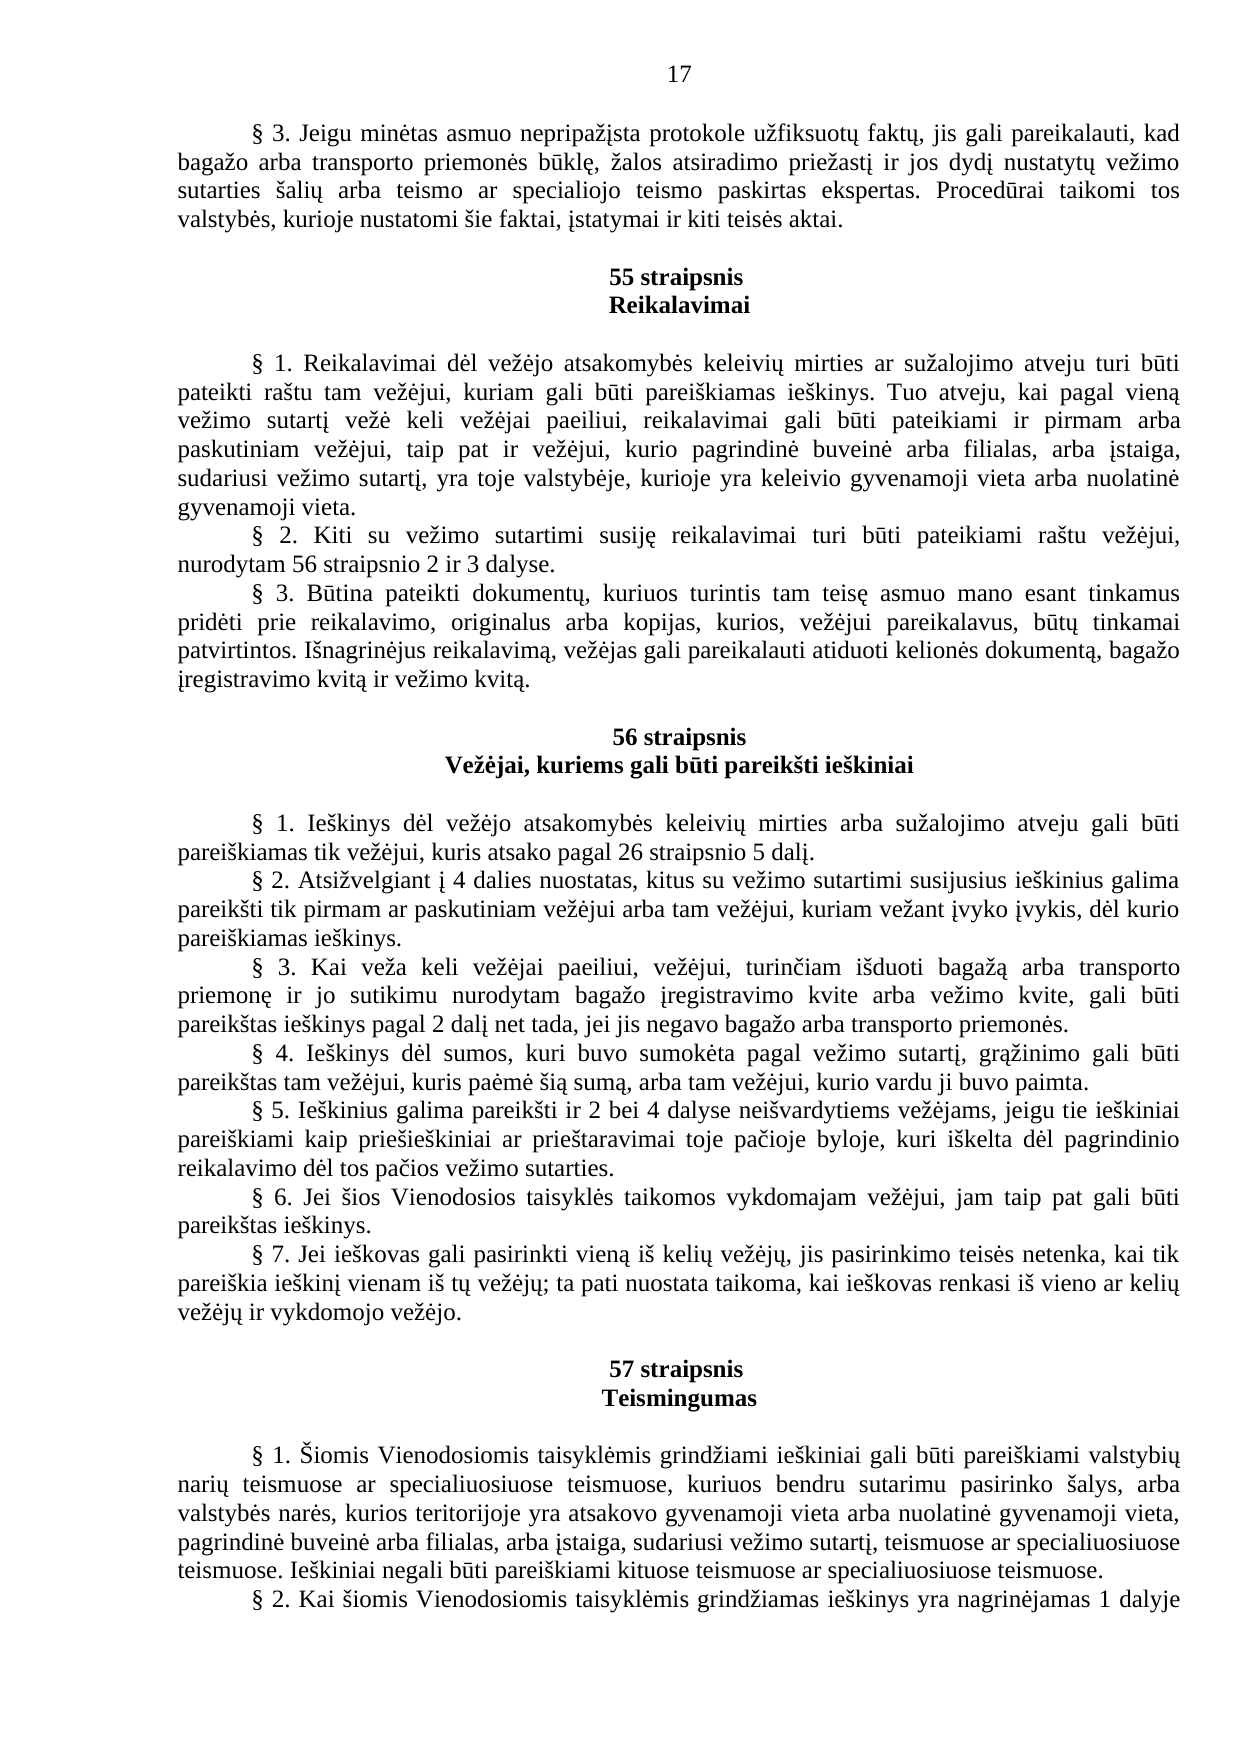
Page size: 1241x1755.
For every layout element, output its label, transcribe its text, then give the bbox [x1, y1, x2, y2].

text § 3. Būtina pateikti dokumentų, kuriuos turintis tam teisę asmuo mano esant tinkamus pridėti prie reikalavimo, originalus arba kopijas, kurios, vežėjui pareikalavus, būtų tinkamai patvirtintos. Išnagrinėjus reikalavimą, vežėjas gali pareikalauti atiduoti kelionės dokumentą, bagažo įregistravimo kvitą ir vežimo kvitą. [177, 578, 1181, 693]
text 57 straipsnis [177, 1354, 1181, 1383]
text § 3. Jeigu minėtas asmuo nepripažįsta protokole užfiksuotų faktų, jis gali pareikalauti, kad bagažo arba transporto priemonės būklę, žalos atsiradimo priežastį ir jos dydį nustatytų vežimo sutarties šalių arba teismo ar specialiojo teismo paskirtas ekspertas. Procedūrai taikomi tos valstybės, kurioje nustatomi šie faktai, įstatymai ir kiti teisės aktai. [177, 118, 1181, 233]
text § 2. Kiti su vežimo sutartimi susiję reikalavimai turi būti pateikiami raštu vežėjui, nurodytam 56 straipsnio 2 ir 3 dalyse. [177, 521, 1181, 578]
text § 2. Kai šiomis Vienodosiomis taisyklėmis grindžiamas ieškinys yra nagrinėjamas 1 dalyje [177, 1584, 1181, 1613]
text § 6. Jei šios Vienodosios taisyklės taikomos vykdomajam vežėjui, jam taip pat gali būti pareikštas ieškinys. [177, 1182, 1181, 1239]
text § 3. Kai veža keli vežėjai paeiliui, vežėjui, turinčiam išduoti bagažą arba transporto priemonę ir jo sutikimu nurodytam bagažo įregistravimo kvite arba vežimo kvite, gali būti pareikštas ieškinys pagal 2 dalį net tada, jei jis negavo bagažo arba transporto priemonės. [177, 952, 1181, 1038]
text Vežėjai, kuriems gali būti pareikšti ieškiniai [177, 751, 1181, 779]
text § 1. Šiomis Vienodosiomis taisyklėmis grindžiami ieškiniai gali būti pareiškiami valstybių narių teismuose ar specialiuosiuose teismuose, kuriuos bendru sutarimu pasirinko šalys, arba valstybės narės, kurios teritorijoje yra atsakovo gyvenamoji vieta arba nuolatinė gyvenamoji vieta, pagrindinė buveinė arba filialas, arba įstaiga, sudariusi vežimo sutartį, teismuose ar specialiuosiuose teismuose. Ieškiniai negali būti pareiškiami kituose teismuose ar specialiuosiuose teismuose. [177, 1441, 1181, 1584]
text Teismingumas [177, 1383, 1181, 1412]
text § 7. Jei ieškovas gali pasirinkti vieną iš kelių vežėjų, jis pasirinkimo teisės netenka, kai tik pareiškia ieškinį vienam iš tų vežėjų; ta pati nuostata taikoma, kai ieškovas renkasi iš vieno ar kelių vežėjų ir vykdomojo vežėjo. [177, 1239, 1181, 1326]
text 55 straipsnis [177, 262, 1181, 291]
text § 1. Reikalavimai dėl vežėjo atsakomybės keleivių mirties ar sužalojimo atveju turi būti pateikti raštu tam vežėjui, kuriam gali būti pareiškiamas ieškinys. Tuo atveju, kai pagal vieną vežimo sutartį vežė keli vežėjai paeiliui, reikalavimai gali būti pateikiami ir pirmam arba paskutiniam vežėjui, taip pat ir vežėjui, kurio pagrindinė buveinė arba filialas, arba įstaiga, sudariusi vežimo sutartį, yra toje valstybėje, kurioje yra keleivio gyvenamoji vieta arba nuolatinė gyvenamoji vieta. [177, 348, 1181, 521]
text § 5. Ieškinius galima pareikšti ir 2 bei 4 dalyse neišvardytiems vežėjams, jeigu tie ieškiniai pareiškiami kaip priešieškiniai ar prieštaravimai toje pačioje byloje, kuri iškelta dėl pagrindinio reikalavimo dėl tos pačios vežimo sutarties. [177, 1096, 1181, 1182]
text § 2. Atsižvelgiant į 4 dalies nuostatas, kitus su vežimo sutartimi susijusius ieškinius galima pareikšti tik pirmam ar paskutiniam vežėjui arba tam vežėjui, kuriam vežant įvyko įvykis, dėl kurio pareiškiamas ieškinys. [177, 866, 1181, 952]
text 56 straipsnis [177, 722, 1181, 751]
text § 1. Ieškinys dėl vežėjo atsakomybės keleivių mirties arba sužalojimo atveju gali būti pareiškiamas tik vežėjui, kuris atsako pagal 26 straipsnio 5 dalį. [177, 808, 1181, 866]
text Reikalavimai [177, 291, 1181, 319]
text § 4. Ieškinys dėl sumos, kuri buvo sumokėta pagal vežimo sutartį, grąžinimo gali būti pareikštas tam vežėjui, kuris paėmė šią sumą, arba tam vežėjui, kurio vardu ji buvo paimta. [177, 1038, 1181, 1096]
